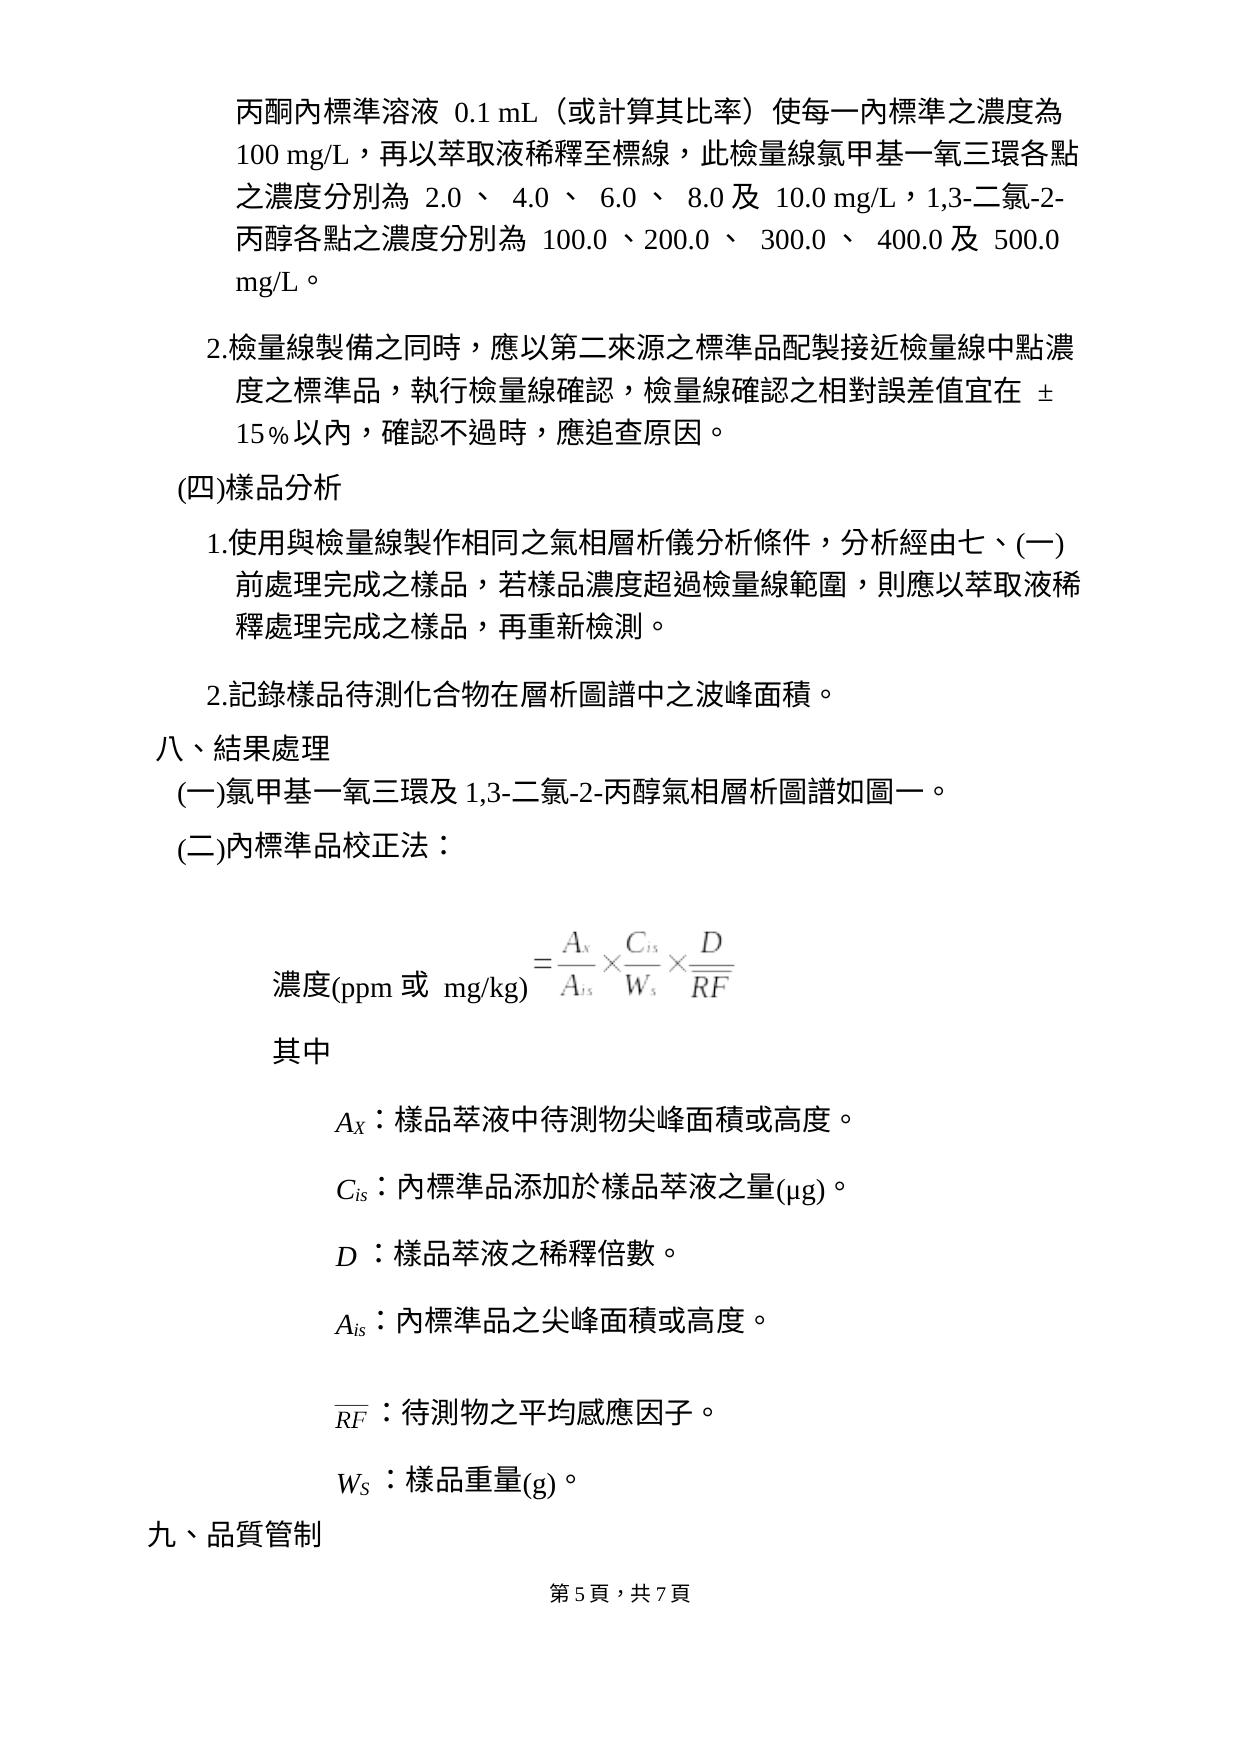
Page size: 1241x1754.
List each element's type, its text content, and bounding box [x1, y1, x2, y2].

text 八、結果處理 [148, 726, 1092, 768]
text 1.使用與檢量線製作相同之氣相層析儀分析條件，分析經由七、(一)前處理完成之樣品，若樣品濃度超過檢量線範圍，則應以萃取液稀釋處理完成之樣品，再重新檢測。 [206, 519, 1092, 646]
text 2.記錄樣品待測化合物在層析圖譜中之波峰面積。 [206, 671, 1092, 713]
text WS ：樣品重量(g)。 [273, 1457, 1092, 1499]
text (二)內標準品校正法： [148, 823, 1092, 865]
text D ：樣品萃液之稀釋倍數。 [273, 1231, 1092, 1273]
text 其中 [273, 1029, 1092, 1071]
text Cis：內標準品添加於樣品萃液之量(μg)。 [273, 1163, 1092, 1206]
text Ais：內標準品之尖峰面積或高度。 [273, 1298, 1092, 1340]
text 2.檢量線製備之同時，應以第二來源之標準品配製接近檢量線中點濃度之標準品，執行檢量線確認，檢量線確認之相對誤差值宜在 ± 15﹪以內，確認不過時，應追查原因。 [206, 325, 1092, 452]
text 九、品質管制 [148, 1512, 1092, 1554]
text (四)樣品分析 [177, 464, 1092, 507]
text AX：樣品萃液中待測物尖峰面積或高度。 [273, 1096, 1092, 1138]
text 丙酮內標準溶液 0.1 mL（或計算其比率）使每一內標準之濃度為 100 mg/L，再以萃取液稀釋至標線，此檢量線氯甲基一氧三環各點之濃度分別為 2.0 、 4.0 、 6.0 、 8.0 及 10.0 mg/L，1,3-二氯-2-丙醇各點之濃度分別為 100.0 、200.0 、 300.0 、 400.0 及 500.0 mg/L。 [206, 89, 1092, 300]
text 濃度(ppm 或 mg/kg) [273, 890, 1092, 1004]
text (一)氯甲基一氧三環及1,3-二氯-2-丙醇氣相層析圖譜如圖一。 [148, 768, 1092, 811]
text ：待測物之平均感應因子。 [272, 1365, 1092, 1432]
